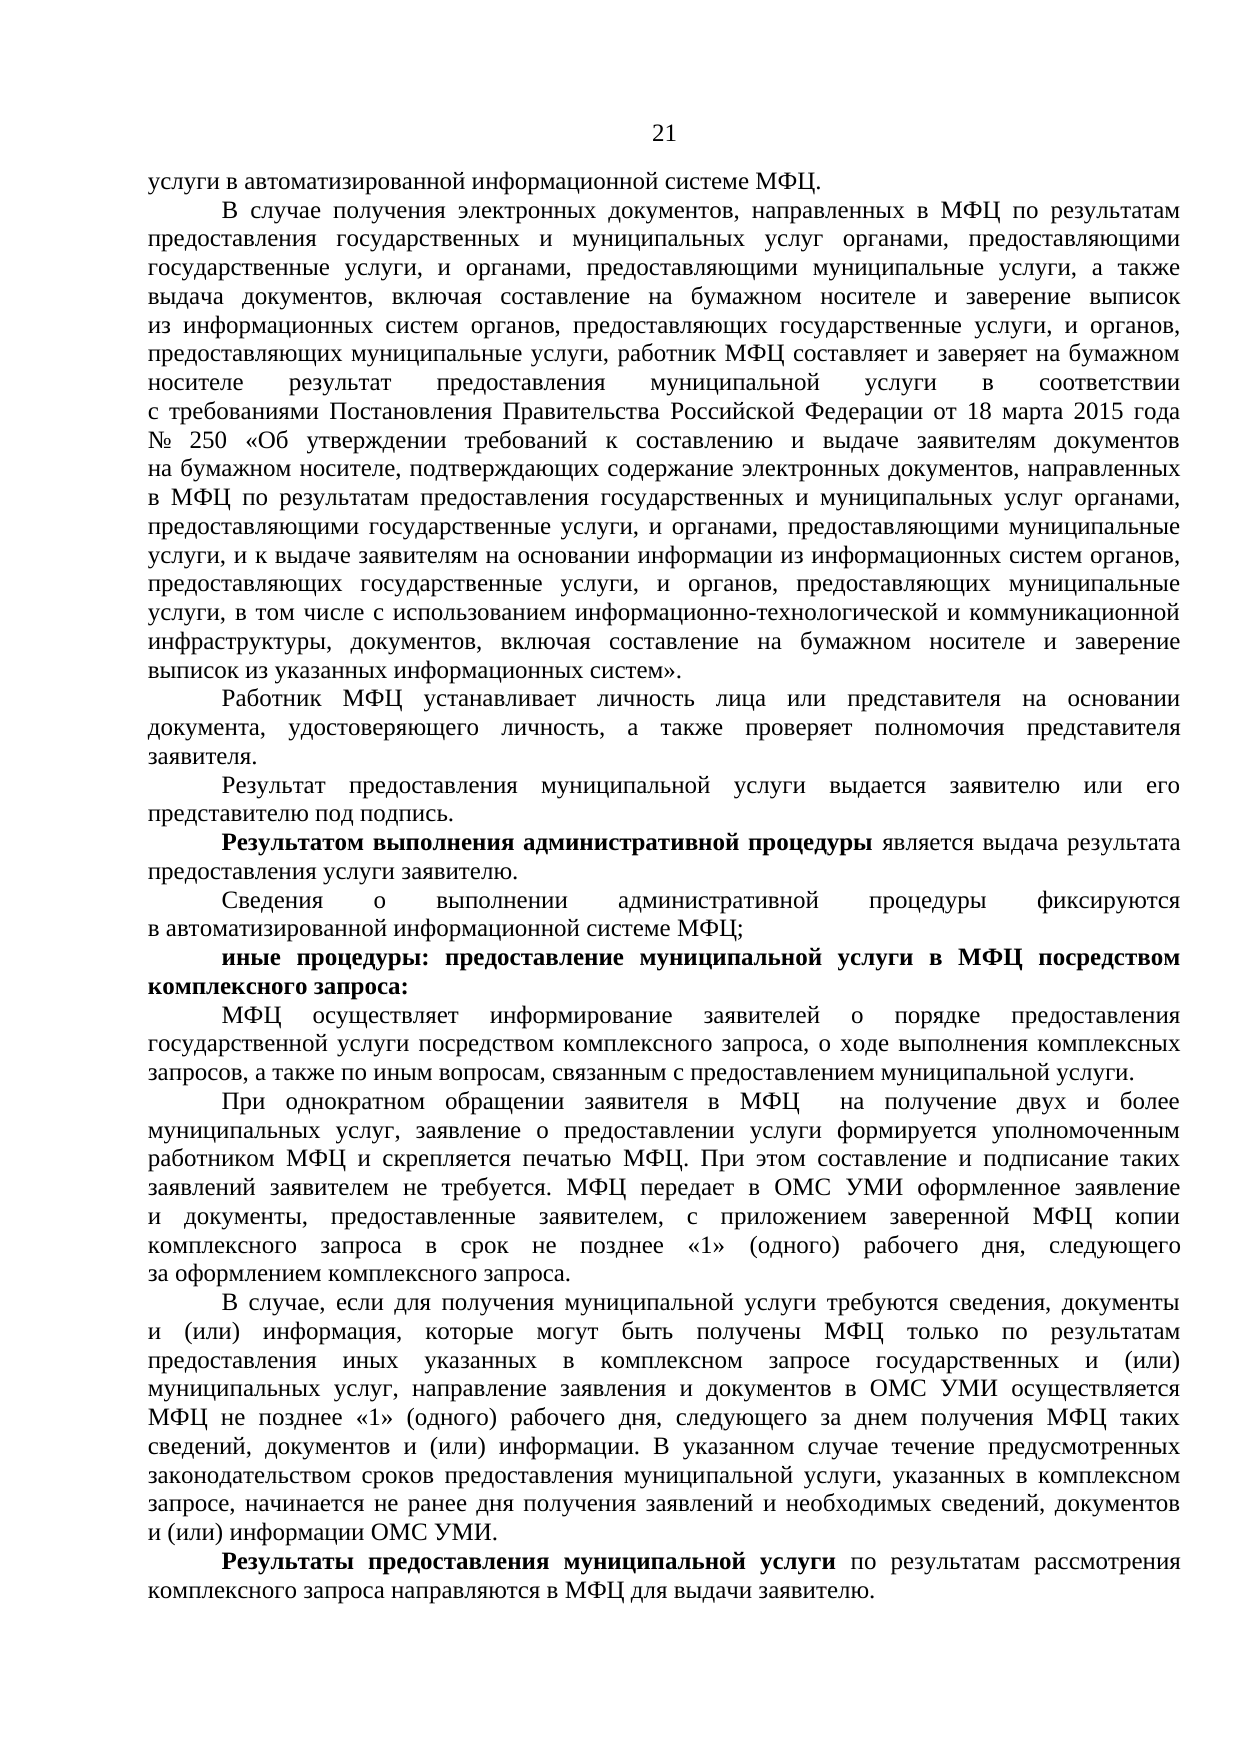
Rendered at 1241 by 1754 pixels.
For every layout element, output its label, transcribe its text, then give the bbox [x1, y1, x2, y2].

text Результатом выполнения административной процедуры является выдача результата предоставления услуги заявителю. [148, 827, 1181, 885]
text МФЦ осуществляет информирование заявителей о порядке предоставления государственной услуги посредством комплексного запроса, о ходе выполнения комплексных запросов, а также по иным вопросам, связанным с предоставлением муниципальной услуги. [148, 1000, 1181, 1086]
text Результаты предоставления муниципальной услуги по результатам рассмотрения комплексного запроса направляются в МФЦ для выдачи заявителю. [148, 1546, 1181, 1603]
text В случае получения электронных документов, направленных в МФЦ по результатам предоставления государственных и муниципальных услуг органами, предоставляющими государственные услуги, и органами, предоставляющими муниципальные услуги, а также выдача документов, включая составление на бумажном носителе и заверение выписок из информационных систем органов, предоставляющих государственные услуги, и органов, предоставляющих муниципальные услуги, работник МФЦ составляет и заверяет на бумажном носителе результат предоставления муниципальной услуги в соответствии с требованиями Постановления Правительства Российской Федерации от 18 марта 2015 года № 250 «Об утверждении требований к составлению и выдаче заявителям документов на бумажном носителе, подтверждающих содержание электронных документов, направленных в МФЦ по результатам предоставления государственных и муниципальных услуг органами, предоставляющими государственные услуги, и органами, предоставляющими муниципальные услуги, и к выдаче заявителям на основании информации из информационных систем органов, предоставляющих государственные услуги, и органов, предоставляющих муниципальные услуги, в том числе с использованием информационно-технологической и коммуникационной инфраструктуры, документов, включая составление на бумажном носителе и заверение выписок из указанных информационных систем». [148, 195, 1181, 683]
text услуги в автоматизированной информационной системе МФЦ. [148, 166, 1181, 195]
text При однократном обращении заявителя в МФЦ на получение двух и более муниципальных услуг, заявление о предоставлении услуги формируется уполномоченным работником МФЦ и скрепляется печатью МФЦ. При этом составление и подписание таких заявлений заявителем не требуется. МФЦ передает в ОМС УМИ оформленное заявление и документы, предоставленные заявителем, с приложением заверенной МФЦ копии комплексного запроса в срок не позднее «1» (одного) рабочего дня, следующего за оформлением комплексного запроса. [148, 1086, 1181, 1287]
text Сведения о выполнении административной процедуры фиксируются в автоматизированной информационной системе МФЦ; [148, 885, 1181, 942]
text Работник МФЦ устанавливает личность лица или представителя на основании документа, удостоверяющего личность, а также проверяет полномочия представителя заявителя. [148, 683, 1181, 770]
text В случае, если для получения муниципальной услуги требуются сведения, документы и (или) информация, которые могут быть получены МФЦ только по результатам предоставления иных указанных в комплексном запросе государственных и (или) муниципальных услуг, направление заявления и документов в ОМС УМИ осуществляется МФЦ не позднее «1» (одного) рабочего дня, следующего за днем получения МФЦ таких сведений, документов и (или) информации. В указанном случае течение предусмотренных законодательством сроков предоставления муниципальной услуги, указанных в комплексном запросе, начинается не ранее дня получения заявлений и необходимых сведений, документов и (или) информации ОМС УМИ. [148, 1287, 1181, 1546]
text иные процедуры: предоставление муниципальной услуги в МФЦ посредством комплексного запроса: [148, 942, 1181, 1000]
text Результат предоставления муниципальной услуги выдается заявителю или его представителю под подпись. [148, 770, 1181, 827]
